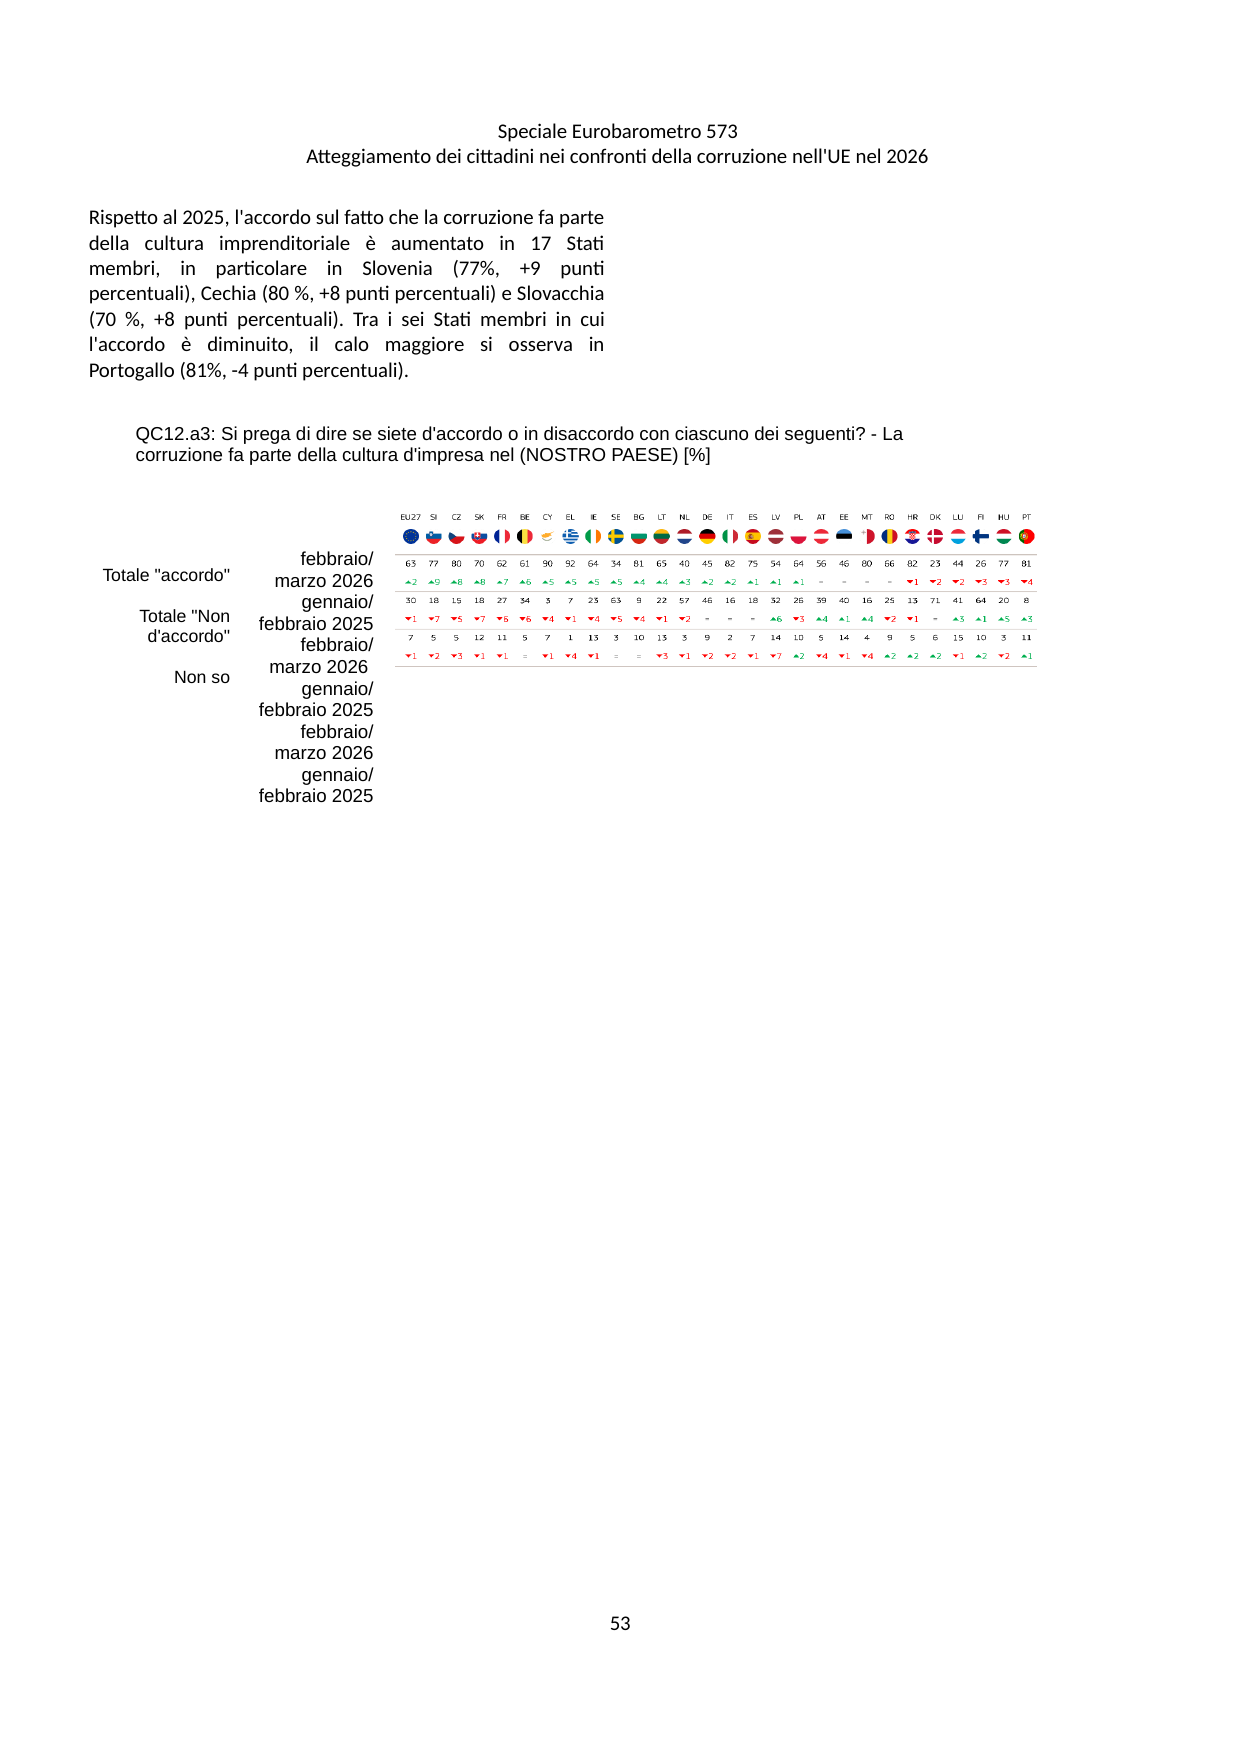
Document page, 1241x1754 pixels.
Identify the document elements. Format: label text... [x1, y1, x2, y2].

picture [395, 505, 1037, 672]
text Rispetto al 2025, l'accordo sul fatto che la corruzione fa parte della cultura imprenditoriale è aumentato in 17 Stati membri, in particolare in Slovenia (77%, +9 punti percentuali), Cechia (80 %, +8 punti percentuali) e Slovacchia (70 %, +8 punti percentuali). Tra i sei Stati membri in cui l'accordo è diminuito, il calo maggiore si osserva in Portogallo (81%, -4 punti percentuali). [88, 204, 605, 382]
